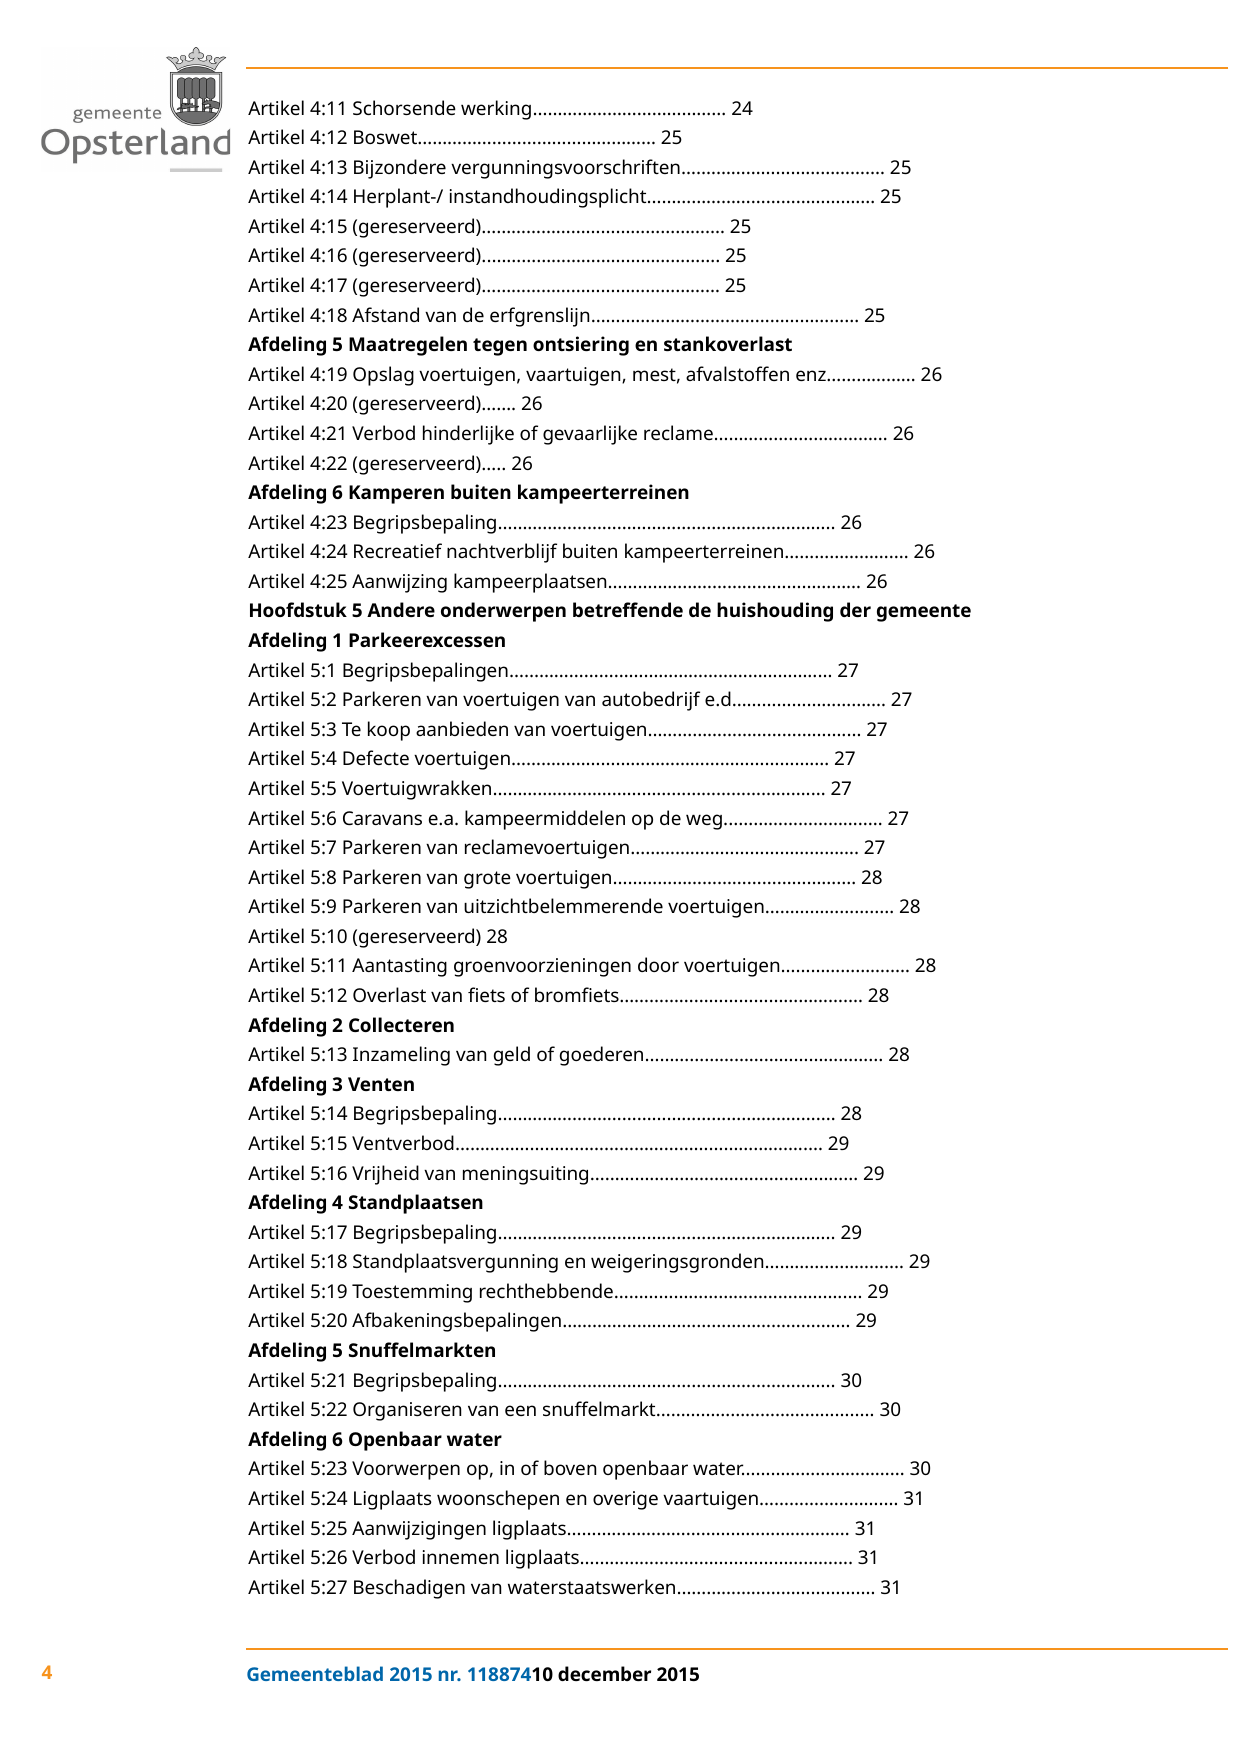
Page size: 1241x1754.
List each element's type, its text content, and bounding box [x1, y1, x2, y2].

text Hoofdstuk 5 Andere onderwerpen betreffende de huishouding der gemeente [248, 598, 1152, 623]
text Artikel 4:23 Begripsbepaling………………………………………………………….. 26 [248, 509, 1152, 535]
text Artikel 4:15 (gereserveerd)……………………………………….… 25 [248, 213, 1152, 239]
text Afdeling 1 Parkeerexcessen [248, 627, 1152, 653]
text Artikel 5:7 Parkeren van reclamevoertuigen………………………………………. 27 [248, 834, 1152, 860]
text Artikel 5:11 Aantasting groenvoorzieningen door voertuigen…………………..… 28 [248, 953, 1152, 978]
text Artikel 5:4 Defecte voertuigen…………………………………………………….… 27 [248, 746, 1152, 771]
text Artikel 4:12 Boswet………………………………………… 25 [248, 124, 1152, 150]
picture [41, 47, 231, 172]
text Artikel 5:13 Inzameling van geld of goederen………………………………………... 28 [248, 1041, 1152, 1067]
text Artikel 5:6 Caravans e.a. kampeermiddelen op de weg...……………………..… 27 [248, 805, 1152, 831]
text Artikel 4:21 Verbod hinderlijke of gevaarlijke reclame……………..……………… 26 [248, 420, 1152, 446]
text Afdeling 3 Venten [248, 1071, 1152, 1097]
text Artikel 5:19 Toestemming rechthebbende………………………………………..… 29 [248, 1278, 1152, 1304]
text Artikel 5:10 (gereserveerd) 28 [248, 923, 1152, 949]
text Afdeling 4 Standplaatsen [248, 1189, 1152, 1215]
text Artikel 4:16 (gereserveerd)..………………………………………. 25 [248, 243, 1152, 268]
text Artikel 4:14 Herplant-/ instandhoudingsplicht…………………………………….… 25 [248, 183, 1152, 209]
text Artikel 5:16 Vrijheid van meningsuiting……………………………………………… 29 [248, 1160, 1152, 1186]
text Artikel 4:11 Schorsende werking………………………………… 24 [248, 95, 1152, 121]
text Artikel 5:3 Te koop aanbieden van voertuigen………………………………….… 27 [248, 716, 1152, 742]
text Artikel 5:17 Begripsbepaling………………………………………………………….. 29 [248, 1219, 1152, 1245]
text Artikel 5:21 Begripsbepaling………………………………………………………….. 30 [248, 1367, 1152, 1393]
text Afdeling 5 Snuffelmarkten [248, 1337, 1152, 1363]
text Artikel 5:5 Voertuigwrakken……………………………………………………….… 27 [248, 775, 1152, 801]
text Artikel 4:24 Recreatief nachtverblijf buiten kampeerterreinen………………….… 26 [248, 538, 1152, 564]
text Artikel 4:17 (gereserveerd)………………………………………… 25 [248, 272, 1152, 298]
text Artikel 5:20 Afbakeningsbepalingen……………………………………………….… 29 [248, 1308, 1152, 1333]
text Artikel 5:15 Ventverbod……………………………………………………………..… 29 [248, 1130, 1152, 1156]
text Artikel 4:13 Bijzondere vergunningsvoorschriften….…………………………….… 25 [248, 154, 1152, 180]
text Artikel 5:1 Begripsbepalingen…...………………………………………………..… 27 [248, 657, 1152, 683]
text Afdeling 6 Kamperen buiten kampeerterreinen [248, 479, 1152, 505]
text Artikel 5:8 Parkeren van grote voertuigen……………………………………….… 28 [248, 864, 1152, 890]
text Artikel 5:2 Parkeren van voertuigen van autobedrijf e.d……………………….… 27 [248, 686, 1152, 712]
text Artikel 4:22 (gereserveerd)….. 26 [248, 450, 1152, 476]
text Artikel 5:26 Verbod innemen ligplaats………………………………………………. 31 [248, 1544, 1152, 1570]
text Artikel 5:14 Begripsbepaling……………….……………………………………….… 28 [248, 1101, 1152, 1126]
text Afdeling 6 Openbaar water [248, 1426, 1152, 1452]
text Artikel 5:25 Aanwijzigingen ligplaats………………………………………………… 31 [248, 1515, 1152, 1541]
text Afdeling 5 Maatregelen tegen ontsiering en stankoverlast [248, 331, 1152, 357]
text Artikel 5:18 Standplaatsvergunning en weigeringsgronden…………………….… 29 [248, 1248, 1152, 1274]
text Artikel 4:19 Opslag voertuigen, vaartuigen, mest, afvalstoffen enz……………… 26 [248, 361, 1152, 387]
text Artikel 4:18 Afstand van de erfgrenslijn……………………………………………… 25 [248, 302, 1152, 328]
text Afdeling 2 Collecteren [248, 1012, 1152, 1038]
text Artikel 5:24 Ligplaats woonschepen en overige vaartuigen…………………….… 31 [248, 1485, 1152, 1511]
text Artikel 4:20 (gereserveerd)……. 26 [248, 391, 1152, 416]
text Artikel 5:9 Parkeren van uitzichtbelemmerende voertuigen…………………..… 28 [248, 893, 1152, 919]
text Artikel 5:23 Voorwerpen op, in of boven openbaar water…………………………… 30 [248, 1456, 1152, 1481]
text Artikel 4:25 Aanwijzing kampeerplaatsen…………………………………………… 26 [248, 568, 1152, 594]
text Artikel 5:12 Overlast van fiets of bromfiets……………………………………….… 28 [248, 982, 1152, 1008]
text Artikel 5:22 Organiseren van een snuffelmarkt…………………………………..… 30 [248, 1396, 1152, 1422]
text Artikel 5:27 Beschadigen van waterstaatswerken……………………………….… 31 [248, 1574, 1152, 1600]
